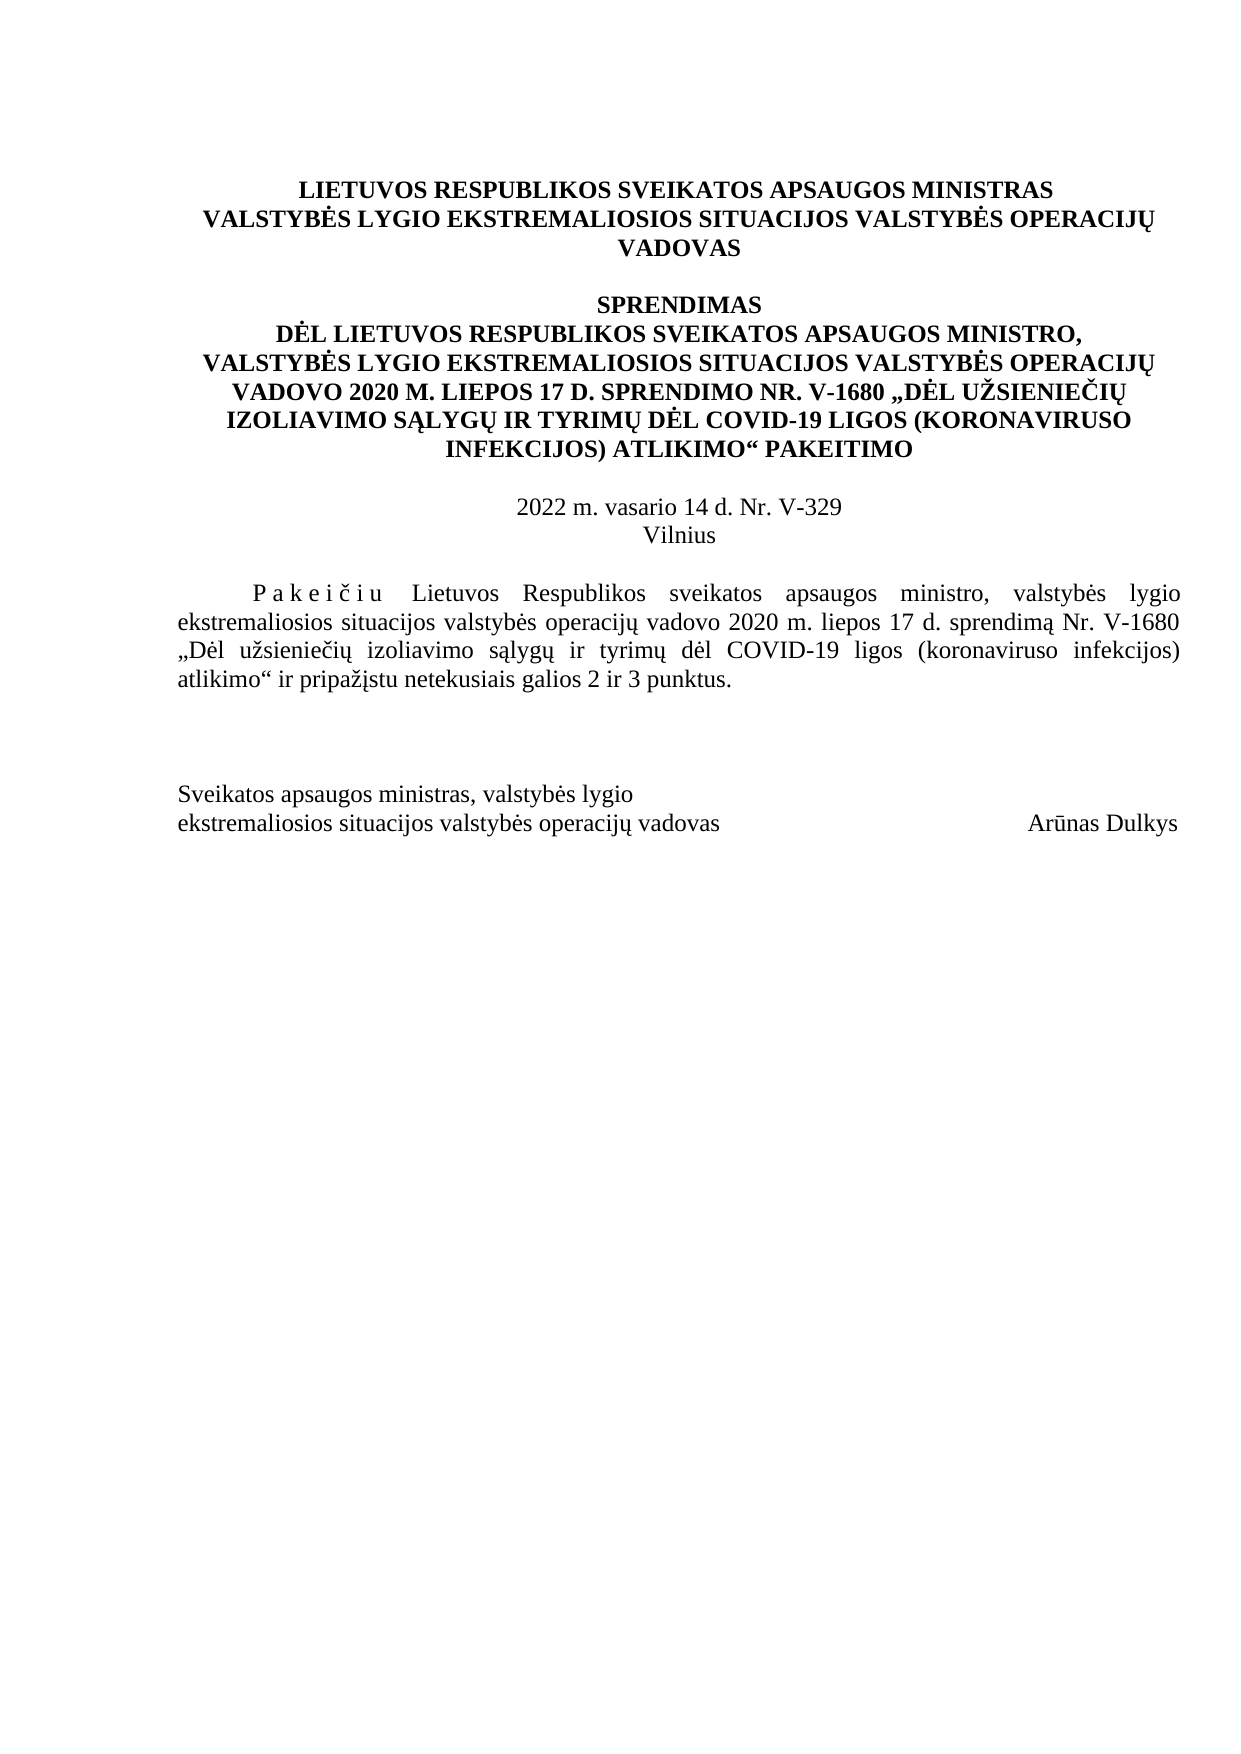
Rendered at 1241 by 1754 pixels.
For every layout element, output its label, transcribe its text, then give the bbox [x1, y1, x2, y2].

text LIETUVOS RESPUBLIKOS SVEIKATOS APSAUGOS MINISTRAS [177, 176, 1181, 204]
text VALSTYBĖS LYGIO EKSTREMALIOSIOS SITUACIJOS VALSTYBĖS OPERACIJŲ VADOVAS [177, 204, 1181, 262]
text Vilnius [177, 521, 1181, 549]
text SPRENDIMAS [177, 291, 1181, 319]
text Sveikatos apsaugos ministras, valstybės lygio [177, 779, 1181, 808]
text ekstremaliosios situacijos valstybės operacijų vadovas Arūnas Dulkys [177, 808, 1181, 837]
text 2022 m. vasario 14 d. Nr. V-329 [177, 492, 1181, 521]
text DĖL LIETUVOS RESPUBLIKOS SVEIKATOS APSAUGOS MINISTRO, [177, 319, 1181, 348]
text Pakeičiu Lietuvos Respublikos sveikatos apsaugos ministro, valstybės lygio ekstremaliosios situacijos valstybės operacijų vadovo 2020 m. liepos 17 d. sprendimą Nr. V-1680 „Dėl užsieniečių izoliavimo sąlygų ir tyrimų dėl COVID-19 ligos (koronaviruso infekcijos) atlikimo“ ir pripažįstu netekusiais galios 2 ir 3 punktus. [177, 578, 1181, 693]
text VALSTYBĖS LYGIO EKSTREMALIOSIOS SITUACIJOS VALSTYBĖS OPERACIJŲ VADOVO 2020 M. LIEPOS 17 D. SPRENDIMO NR. V-1680 „DĖL užsieniečių izoliavimo SĄLYGŲ ir tyrimų dėl COVID-19 ligos (koronaviruso infekcijos) atlikimo“ PAKEITIMO [177, 348, 1181, 463]
